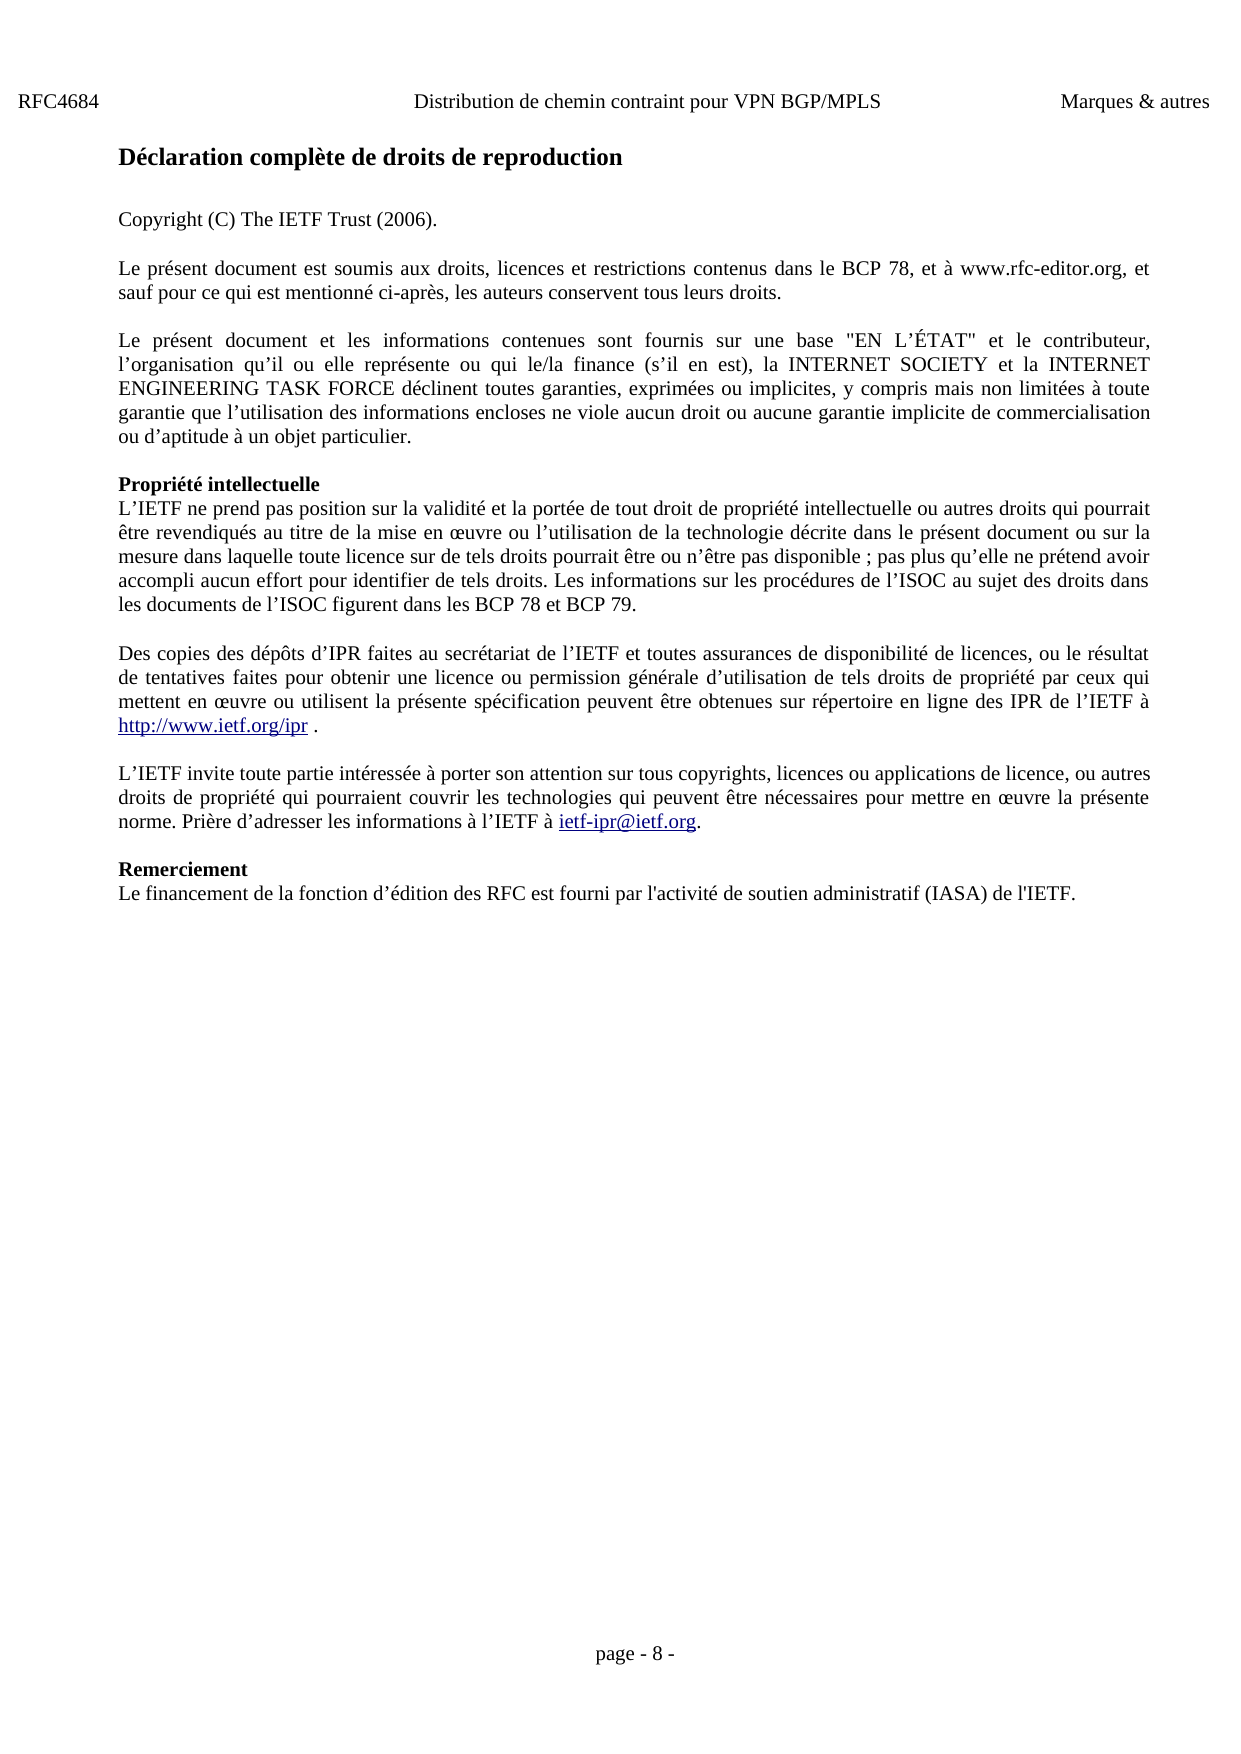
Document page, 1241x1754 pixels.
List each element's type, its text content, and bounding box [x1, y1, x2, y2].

text Propriété intellectuelle [118, 472, 1152, 496]
text Le présent document et les informations contenues sont fournis sur une base "EN L’ÉTAT" et le contributeur, l’organisation qu’il ou elle représente ou qui le/la finance (s’il en est), la INTERNET SOCIETY et la INTERNET ENGINEERING TASK FORCE déclinent toutes garanties, exprimées ou implicites, y compris mais non limitées à toute garantie que l’utilisation des informations encloses ne viole aucun droit ou aucune garantie implicite de commercialisation ou d’aptitude à un objet particulier. [118, 328, 1152, 448]
text L’IETF ne prend pas position sur la validité et la portée de tout droit de propriété intellectuelle ou autres droits qui pourrait être revendiqués au titre de la mise en œuvre ou l’utilisation de la technologie décrite dans le présent document ou sur la mesure dans laquelle toute licence sur de tels droits pourrait être ou n’être pas disponible ; pas plus qu’elle ne prétend avoir accompli aucun effort pour identifier de tels droits. Les informations sur les procédures de l’ISOC au sujet des droits dans les documents de l’ISOC figurent dans les BCP 78 et BCP 79. [118, 496, 1152, 616]
text Copyright (C) The IETF Trust (2006). [118, 207, 1152, 231]
text Remerciement [118, 857, 1152, 881]
subtitle Déclaration complète de droits de reproduction [118, 142, 1152, 171]
text Le présent document est soumis aux droits, licences et restrictions contenus dans le BCP 78, et à www.rfc-editor.org, et sauf pour ce qui est mentionné ci-après, les auteurs conservent tous leurs droits. [118, 256, 1152, 304]
text Le financement de la fonction d’édition des RFC est fourni par l'activité de soutien administratif (IASA) de l'IETF. [118, 881, 1152, 905]
text Des copies des dépôts d’IPR faites au secrétariat de l’IETF et toutes assurances de disponibilité de licences, ou le résultat de tentatives faites pour obtenir une licence ou permission générale d’utilisation de tels droits de propriété par ceux qui mettent en œuvre ou utilisent la présente spécification peuvent être obtenues sur répertoire en ligne des IPR de l’IETF à http://www.ietf.org/ipr . [118, 641, 1152, 737]
text L’IETF invite toute partie intéressée à porter son attention sur tous copyrights, licences ou applications de licence, ou autres droits de propriété qui pourraient couvrir les technologies qui peuvent être nécessaires pour mettre en œuvre la présente norme. Prière d’adresser les informations à l’IETF à ietf-ipr@ietf.org. [118, 761, 1152, 833]
